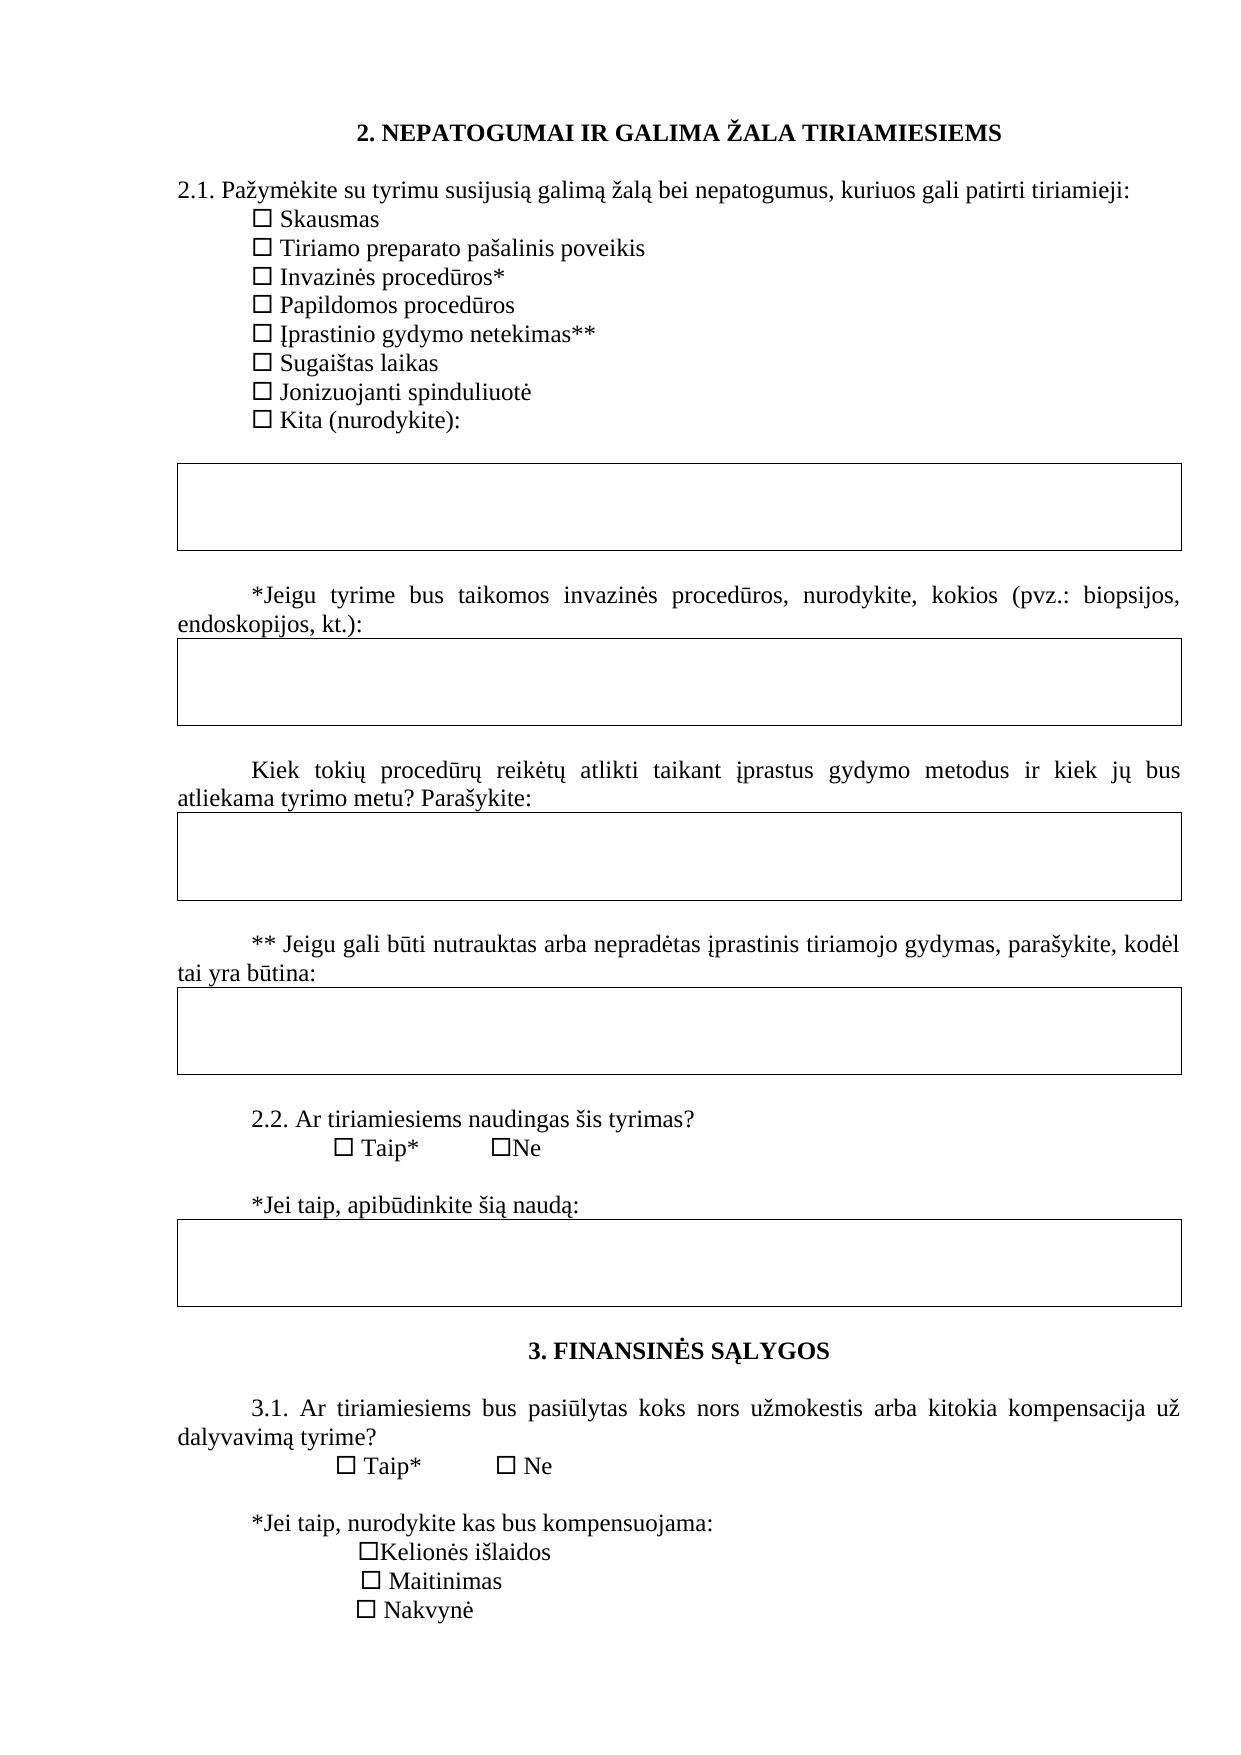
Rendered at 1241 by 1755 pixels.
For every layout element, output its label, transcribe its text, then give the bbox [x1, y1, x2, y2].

text  Tiriamo preparato pašalinis poveikis [177, 233, 1181, 262]
text Kiek tokių procedūrų reikėtų atlikti taikant įprastus gydymo metodus ir kiek jų bus atliekama tyrimo metu? Parašykite: [177, 755, 1181, 812]
text  Taip*  Ne [177, 1451, 1181, 1480]
text ** Jeigu gali būti nutrauktas arba nepradėtas įprastinis tiriamojo gydymas, parašykite, kodėl tai yra būtina: [177, 929, 1181, 987]
text *Jei taip, nurodykite kas bus kompensuojama: [177, 1508, 1181, 1537]
table_header [178, 813, 1181, 899]
text  Nakvynė [177, 1595, 1181, 1623]
text 2. NEPATOGUMAI IR GALIMA ŽALA TIRIAMIESIEMS [177, 118, 1181, 147]
text *Jei taip, apibūdinkite šią naudą: [177, 1190, 1181, 1219]
text Kelionės išlaidos [177, 1537, 1181, 1566]
text  Taip* Ne [177, 1133, 1181, 1161]
table_header [178, 464, 1181, 550]
text  Maitinimas [177, 1566, 1181, 1595]
text *Jeigu tyrime bus taikomos invazinės procedūros, nurodykite, kokios (pvz.: biopsijos, endoskopijos, kt.): [177, 580, 1181, 638]
text 3.1. Ar tiriamiesiems bus pasiūlytas koks nors užmokestis arba kitokia kompensacija už dalyvavimą tyrime? [177, 1393, 1181, 1451]
table_header [178, 988, 1181, 1074]
text  Įprastinio gydymo netekimas** [177, 319, 1181, 348]
text 2.2. Ar tiriamiesiems naudingas šis tyrimas? [177, 1104, 1181, 1133]
text  Kita (nurodykite): [177, 406, 1181, 434]
table_header [178, 639, 1181, 725]
text 3. FINANSINĖS SĄLYGOS [177, 1336, 1181, 1365]
text 2.1. Pažymėkite su tyrimu susijusią galimą žalą bei nepatogumus, kuriuos gali patirti tiriamieji: [177, 176, 1181, 204]
text  Papildomos procedūros [177, 291, 1181, 319]
table_header [178, 1220, 1181, 1306]
text  Skausmas [177, 204, 1181, 233]
text  Jonizuojanti spinduliuotė [177, 377, 1181, 406]
text  Sugaištas laikas [177, 348, 1181, 377]
text  Invazinės procedūros* [177, 262, 1181, 291]
